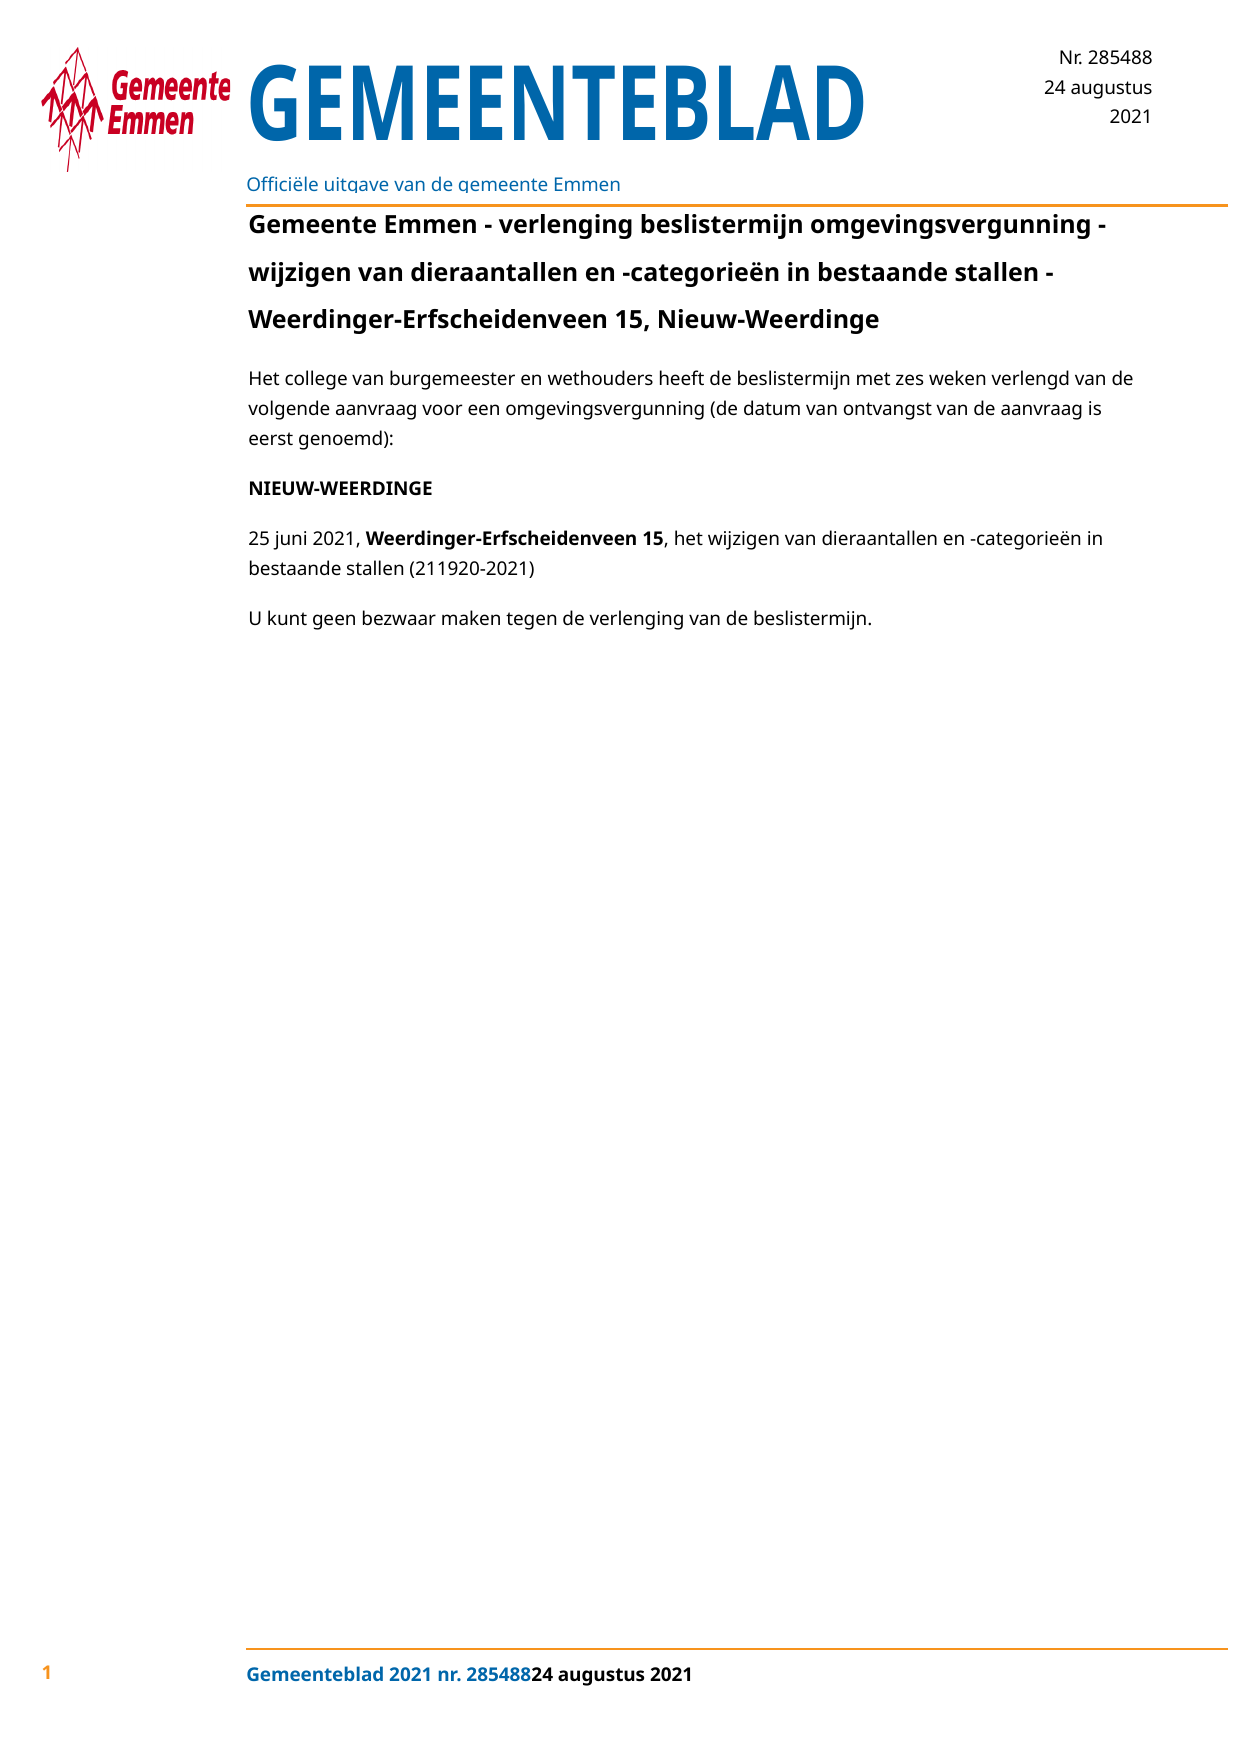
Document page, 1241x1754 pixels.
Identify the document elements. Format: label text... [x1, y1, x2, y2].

text U kunt geen bezwaar maken tegen de verlenging van de beslistermijn. [248, 606, 1152, 631]
text NIEUW-WEERDINGE [248, 475, 1152, 501]
picture [41, 47, 231, 172]
text Gemeente Emmen - verlenging beslistermijn omgevingsvergunning - wijzigen van dieraantallen en -categorieën in bestaande stallen - Weerdinger-Erfscheidenveen 15, Nieuw-Weerdinge [248, 207, 1152, 336]
text 25 juni 2021, Weerdinger-Erfscheidenveen 15, het wijzigen van dieraantallen en -categorieën in bestaande stallen (211920-2021) [248, 526, 1152, 581]
text Het college van burgemeester en wethouders heeft de beslistermijn met zes weken verlengd van de volgende aanvraag voor een omgevingsvergunning (de datum van ontvangst van de aanvraag is eerst genoemd): [248, 366, 1152, 450]
